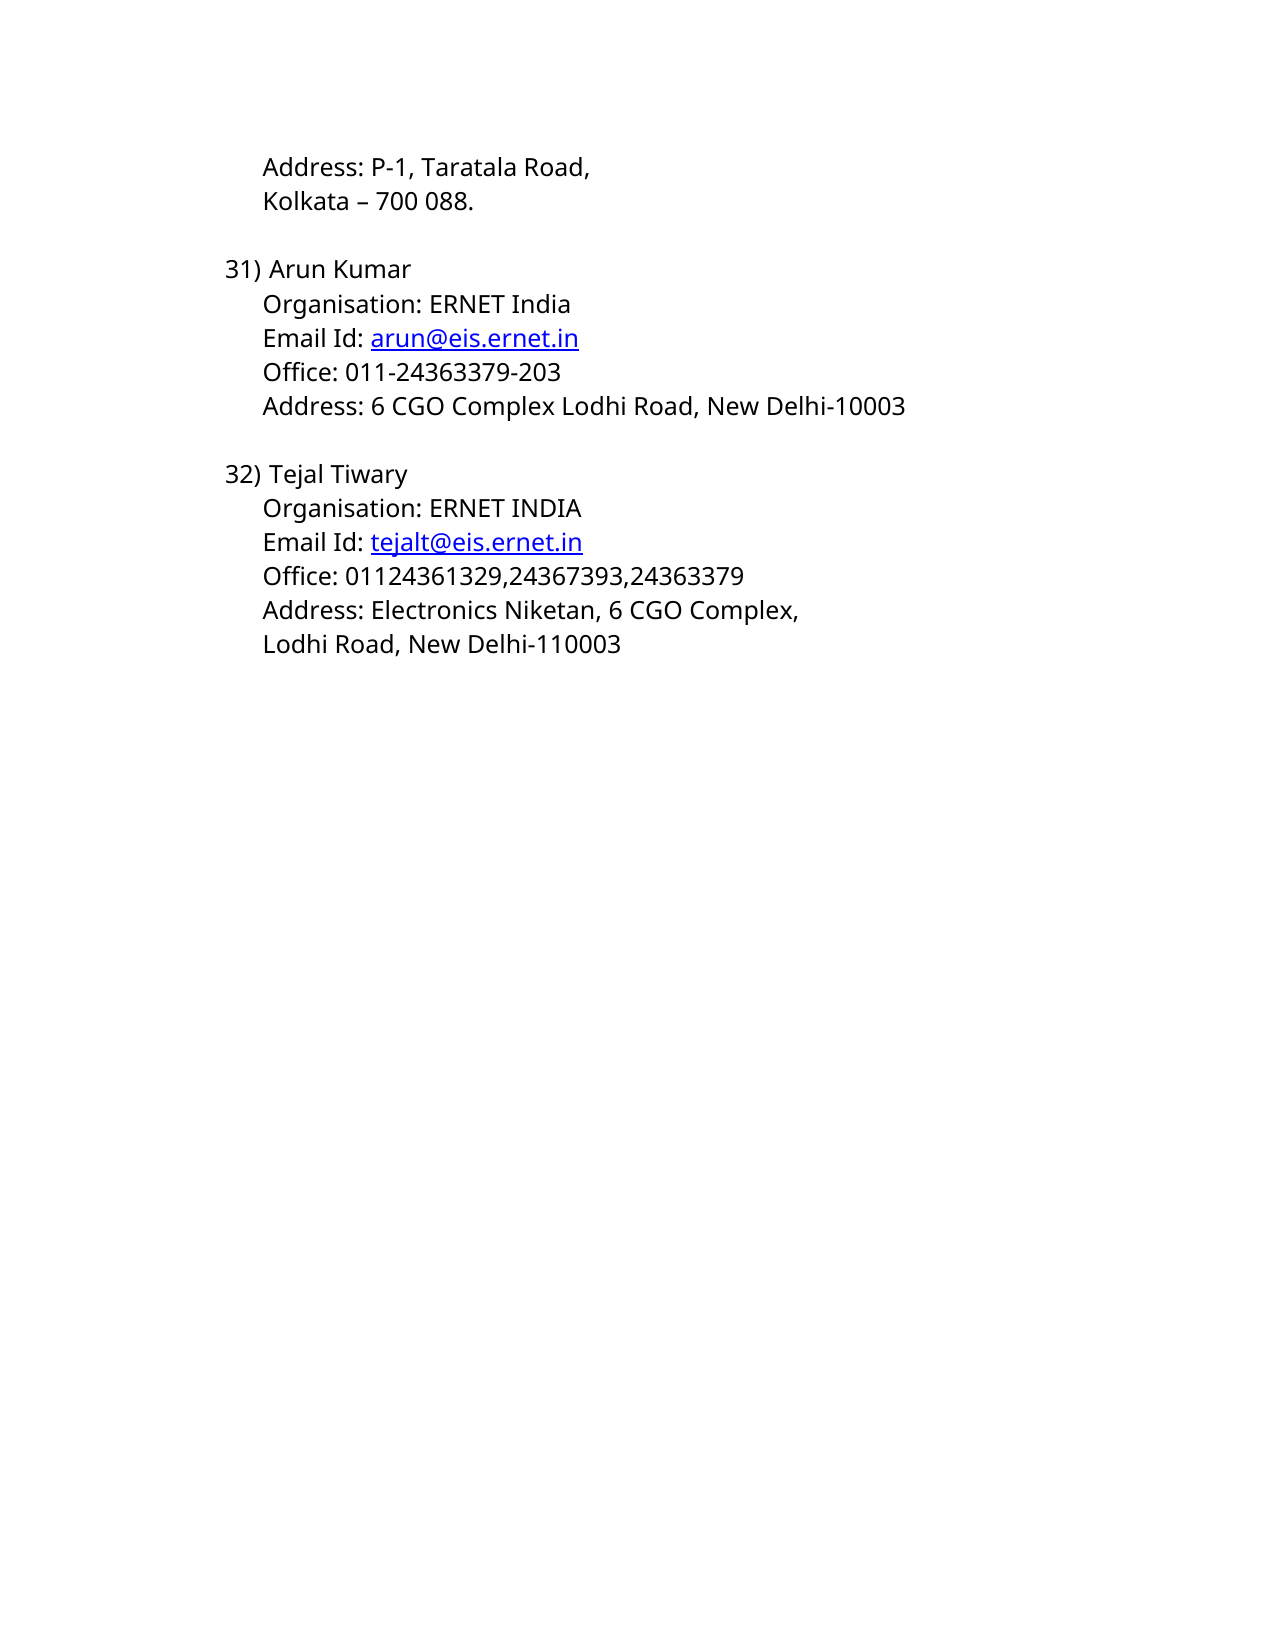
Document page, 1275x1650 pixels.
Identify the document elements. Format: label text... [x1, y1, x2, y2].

text Email Id: tejalt@eis.ernet.in [262, 525, 1087, 559]
text Lodhi Road, New Delhi-110003 [262, 627, 1087, 661]
text Organisation: ERNET India [262, 286, 1087, 320]
text Address: P-1, Taratala Road, [262, 150, 1087, 184]
list Tejal Tiwary [225, 457, 1087, 491]
list Arun Kumar [225, 252, 1087, 286]
text Office: 01124361329,24367393,24363379 [262, 559, 1087, 593]
text Organisation: ERNET INDIA [262, 491, 1087, 525]
text Office: 011-24363379-203 [262, 354, 1087, 388]
text Address: Electronics Niketan, 6 CGO Complex, [262, 593, 1087, 627]
text Email Id: arun@eis.ernet.in [262, 320, 1087, 354]
text Kolkata – 700 088. [262, 184, 1087, 218]
text Address: 6 CGO Complex Lodhi Road, New Delhi-10003 [262, 388, 1087, 422]
